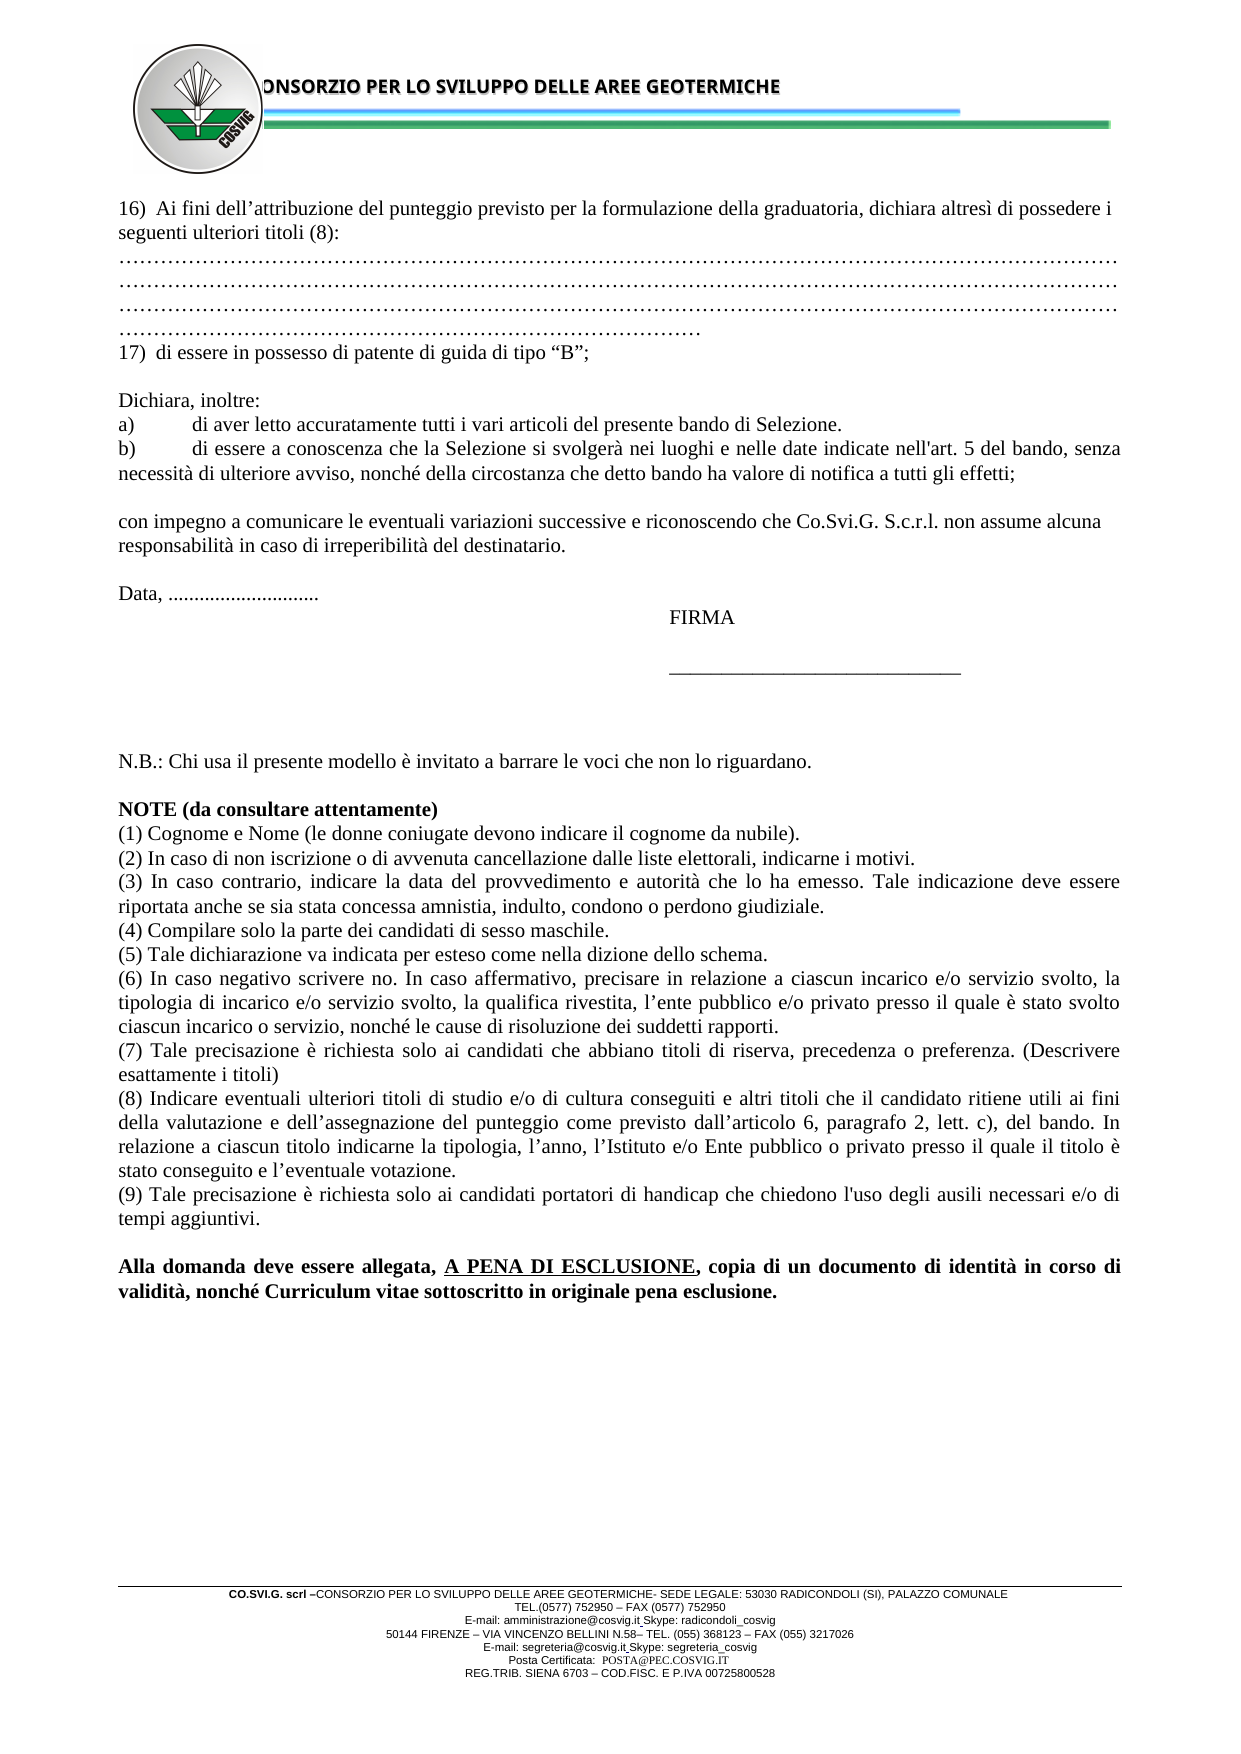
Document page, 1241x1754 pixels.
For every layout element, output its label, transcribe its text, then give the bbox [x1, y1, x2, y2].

text (3) In caso contrario, indicare la data del provvedimento e autorità che lo ha emesso. Tale indicazione deve essere riportata anche se sia stata concessa amnistia, indulto, condono o perdono giudiziale. [118, 869, 1122, 918]
text (4) Compilare solo la parte dei candidati di sesso maschile. [118, 918, 1122, 942]
text (6) In caso negativo scrivere no. In caso affermativo, precisare in relazione a ciascun incarico e/o servizio svolto, la tipologia di incarico e/o servizio svolto, la qualifica rivestita, l’ente pubblico e/o privato presso il quale è stato svolto ciascun incarico o servizio, nonché le cause di risoluzione dei suddetti rapporti. [118, 966, 1122, 1038]
list di essere a conoscenza che la Selezione si svolgerà nei luoghi e nelle date indicate nell'art. 5 del bando, senza necessità di ulteriore avviso, nonché della circostanza che detto bando ha valore di notifica a tutti gli effetti; [118, 436, 1122, 484]
text (1) Cognome e Nome (le donne coniugate devono indicare il cognome da nubile). [118, 821, 1122, 845]
text (2) In caso di non iscrizione o di avvenuta cancellazione dalle liste elettorali, indicarne i motivi. [118, 845, 1122, 869]
text Alla domanda deve essere allegata, A PENA DI ESCLUSIONE, copia di un documento di identità in corso di validità, nonché Curriculum vitae sottoscritto in originale pena esclusione. [118, 1254, 1122, 1303]
text (9) Tale precisazione è richiesta solo ai candidati portatori di handicap che chiedono l'uso degli ausili necessari e/o di tempi aggiuntivi. [118, 1182, 1122, 1230]
list di aver letto accuratamente tutti i vari articoli del presente bando di Selezione. [118, 412, 1122, 436]
text NOTE (da consultare attentamente) [118, 797, 1122, 821]
list Ai fini dell’attribuzione del punteggio previsto per la formulazione della graduatoria, dichiara altresì di possedere i seguenti ulteriori titoli (8): ………………………………………………………………………………………………………………………………………………………………………………………………………………………………………………………………………………………………………………………………………………………………………………………………………………………………………………………………………… [118, 196, 1122, 340]
list di essere in possesso di patente di guida di tipo “B”; [118, 340, 1122, 364]
text FIRMA [125, 605, 1122, 629]
text (5) Tale dichiarazione va indicata per esteso come nella dizione dello schema. [118, 942, 1122, 966]
text Dichiara, inoltre: [118, 388, 1122, 412]
text (8) Indicare eventuali ulteriori titoli di studio e/o di cultura conseguiti e altri titoli che il candidato ritiene utili ai fini della valutazione e dell’assegnazione del punteggio come previsto dall’articolo 6, paragrafo 2, lett. c), del bando. In relazione a ciascun titolo indicarne la tipologia, l’anno, l’Istituto e/o Ente pubblico o privato presso il quale il titolo è stato conseguito e l’eventuale votazione. [118, 1086, 1122, 1182]
picture [133, 44, 263, 174]
text N.B.: Chi usa il presente modello è invitato a barrare le voci che non lo riguardano. [118, 749, 1122, 773]
picture [264, 108, 1111, 129]
text (7) Tale precisazione è richiesta solo ai candidati che abbiano titoli di riserva, precedenza o preferenza. (Descrivere esattamente i titoli) [118, 1038, 1122, 1086]
text ____________________________ [125, 653, 1122, 677]
text con impegno a comunicare le eventuali variazioni successive e riconoscendo che Co.Svi.G. S.c.r.l. non assume alcuna responsabilità in caso di irreperibilità del destinatario. [118, 508, 1122, 557]
text Data, ............................. [118, 581, 1122, 605]
